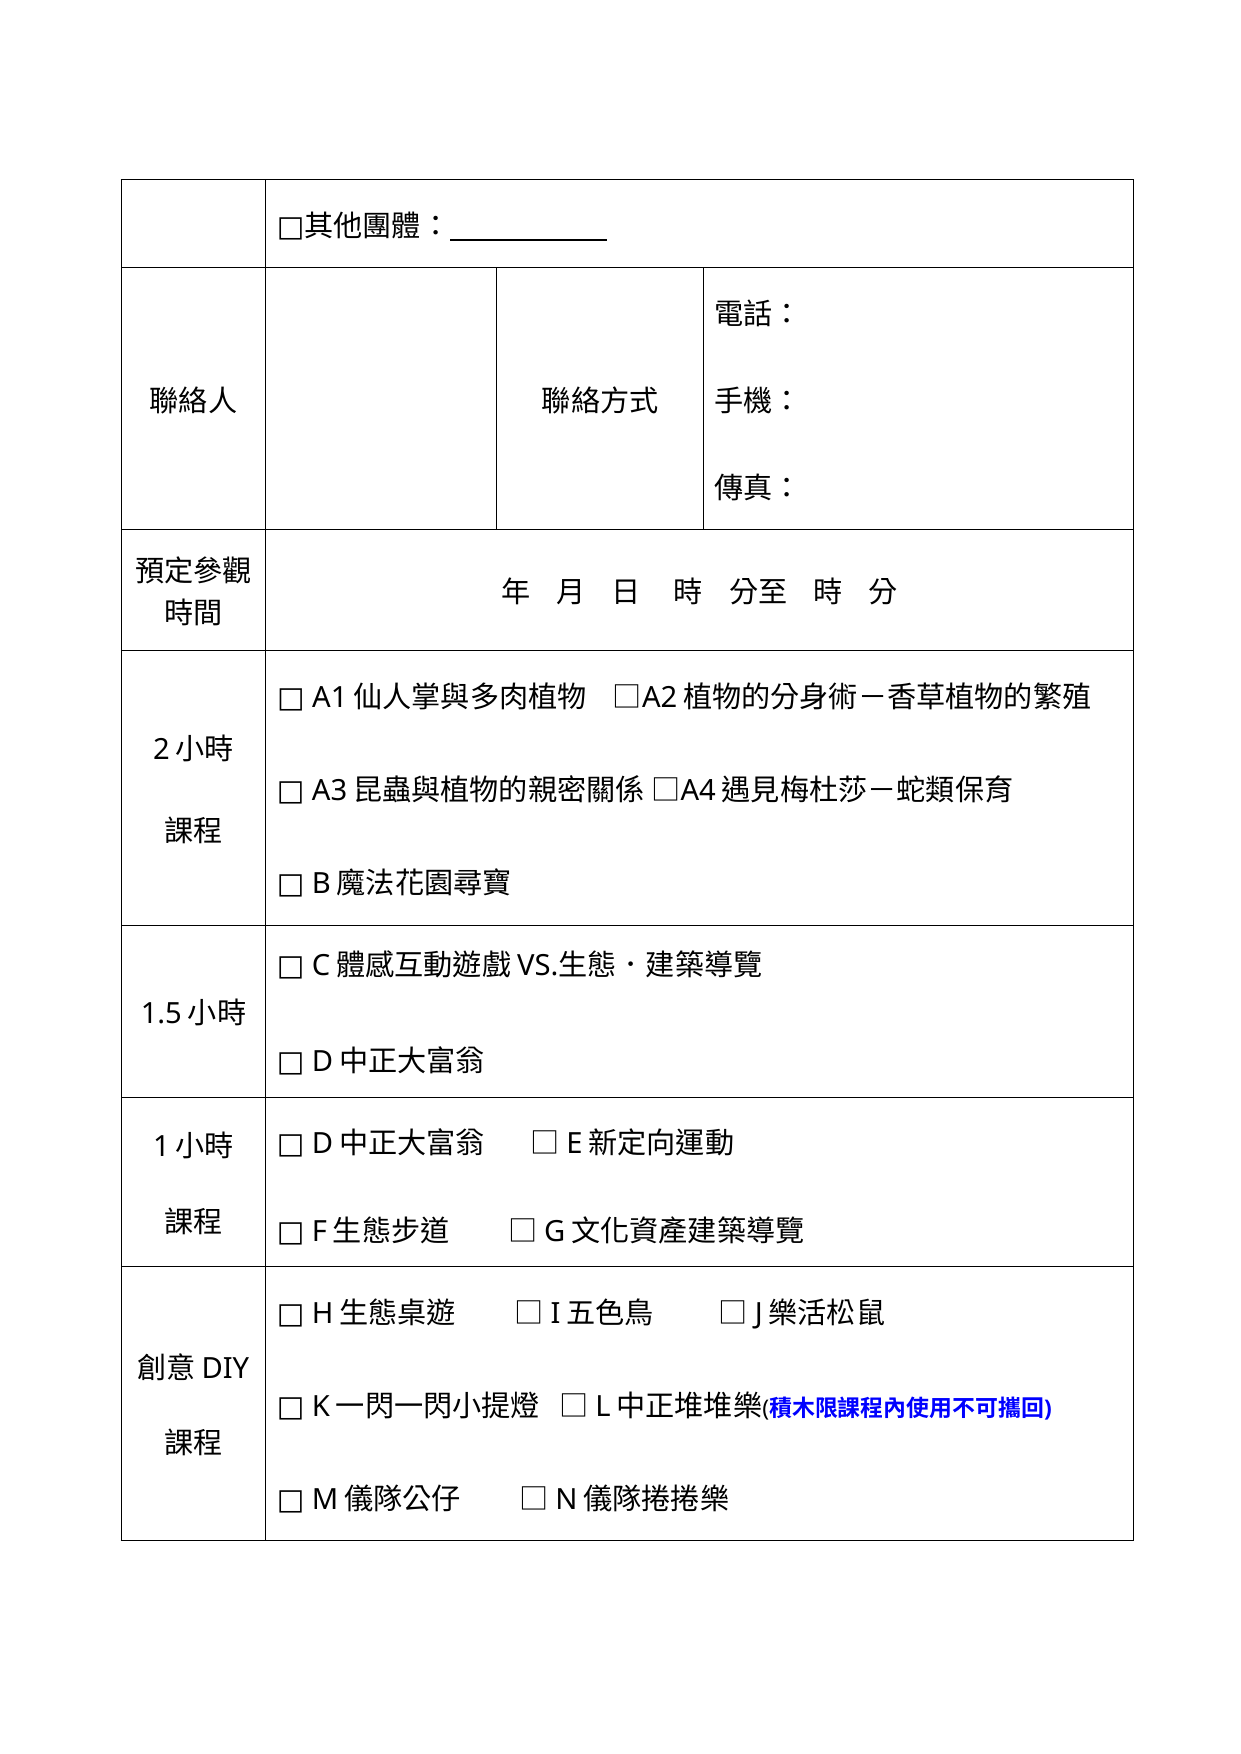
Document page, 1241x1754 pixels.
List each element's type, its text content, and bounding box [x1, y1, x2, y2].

table_cell 聯絡方式 [497, 268, 703, 529]
table_cell □ H生態桌遊 □ I五色鳥 □ J樂活松鼠 □ K一閃一閃小提燈 □ L中正堆堆樂(積木限課程內使用不可攜回) □ M儀隊公仔 □ N儀隊捲捲樂 [266, 1267, 1133, 1540]
table_cell 年 月 日 時 分至 時 分 [266, 530, 1133, 650]
table_cell [122, 180, 265, 267]
table_cell 1小時 課程 [122, 1098, 265, 1266]
table_cell 1.5小時 [122, 926, 265, 1097]
table_cell □ D中正大富翁 □ E新定向運動 □ F生態步道 □ G文化資產建築導覽 [266, 1098, 1133, 1266]
table_cell 聯絡人 [122, 268, 265, 529]
table_cell □ A1仙人掌與多肉植物 □A2植物的分身術－香草植物的繁殖 □ A3昆蟲與植物的親密關係 □A4遇見梅杜莎－蛇類保育 □ B魔法花園尋寶 [266, 651, 1133, 924]
table_cell 2小時 課程 [122, 651, 265, 924]
table_cell 創意DIY課程 [122, 1267, 265, 1540]
table_cell □ C體感互動遊戲VS.生態．建築導覽 □ D中正大富翁 [266, 926, 1133, 1097]
table_cell □其他團體： [266, 180, 1133, 267]
table_cell 電話： 手機： 傳真： [704, 268, 1133, 529]
table_cell 預定參觀時間 [122, 530, 265, 650]
table_cell [266, 268, 496, 529]
